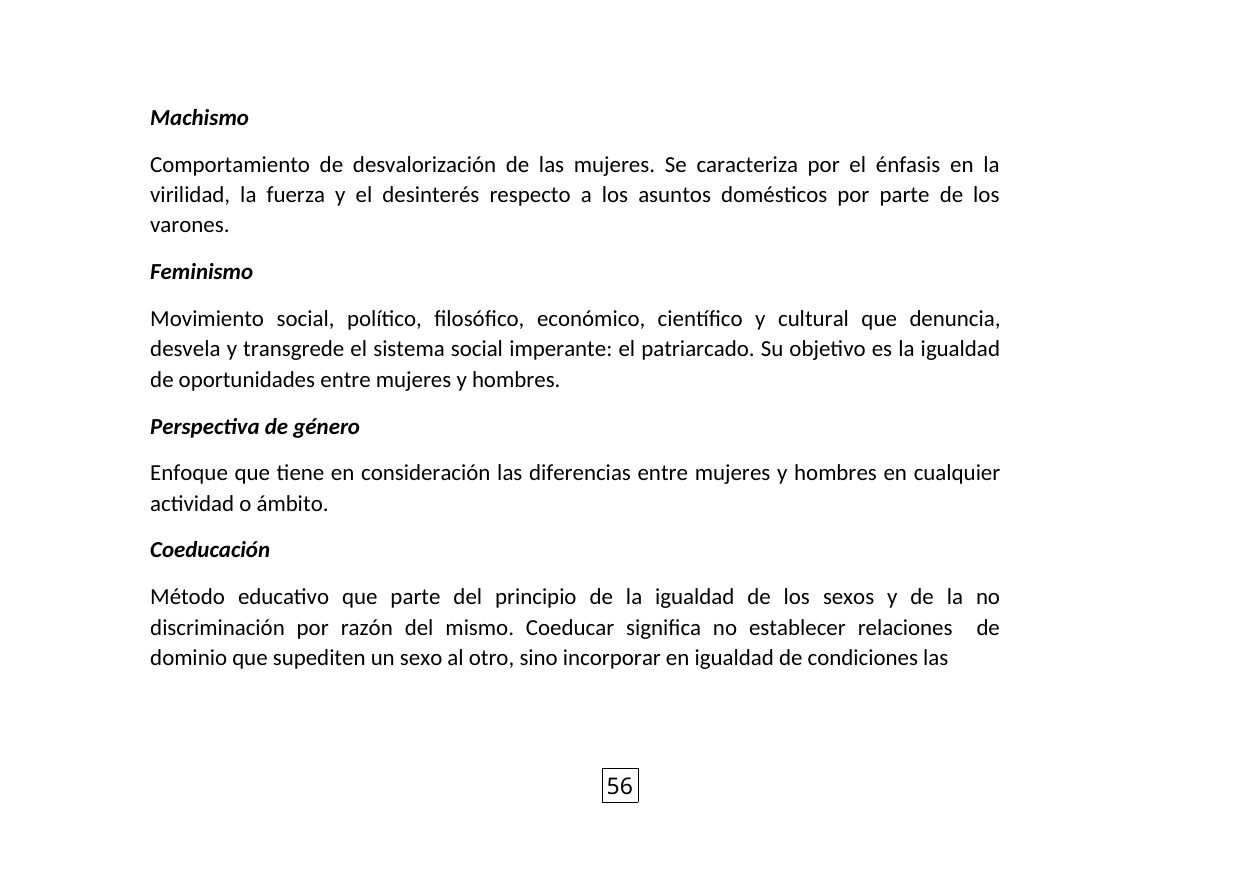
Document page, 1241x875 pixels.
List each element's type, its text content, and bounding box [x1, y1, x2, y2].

subtitle Machismo [150, 103, 1065, 131]
subtitle Feminismo [150, 257, 1065, 285]
subtitle Coeducación [150, 535, 1065, 563]
text Movimiento social, político, filosófico, económico, científico y cultural que denuncia, desvela y transgrede el sistema social imperante: el patriarcado. Su objetivo es la igualdad de oportunidades entre mujeres y hombres. [150, 304, 1002, 393]
text Método educativo que parte del principio de la igualdad de los sexos y de la no discriminación por razón del mismo. Coeducar significa no establecer relaciones de dominio que supediten un sexo al otro, sino incorporar en igualdad de condiciones las [150, 582, 1002, 671]
text Enfoque que tiene en consideración las diferencias entre mujeres y hombres en cualquier actividad o ámbito. [150, 458, 1002, 517]
text Comportamiento de desvalorización de las mujeres. Se caracteriza por el énfasis en la virilidad, la fuerza y el desinterés respecto a los asuntos domésticos por parte de los varones. [150, 150, 1002, 239]
subtitle Perspectiva de género [150, 412, 1065, 440]
